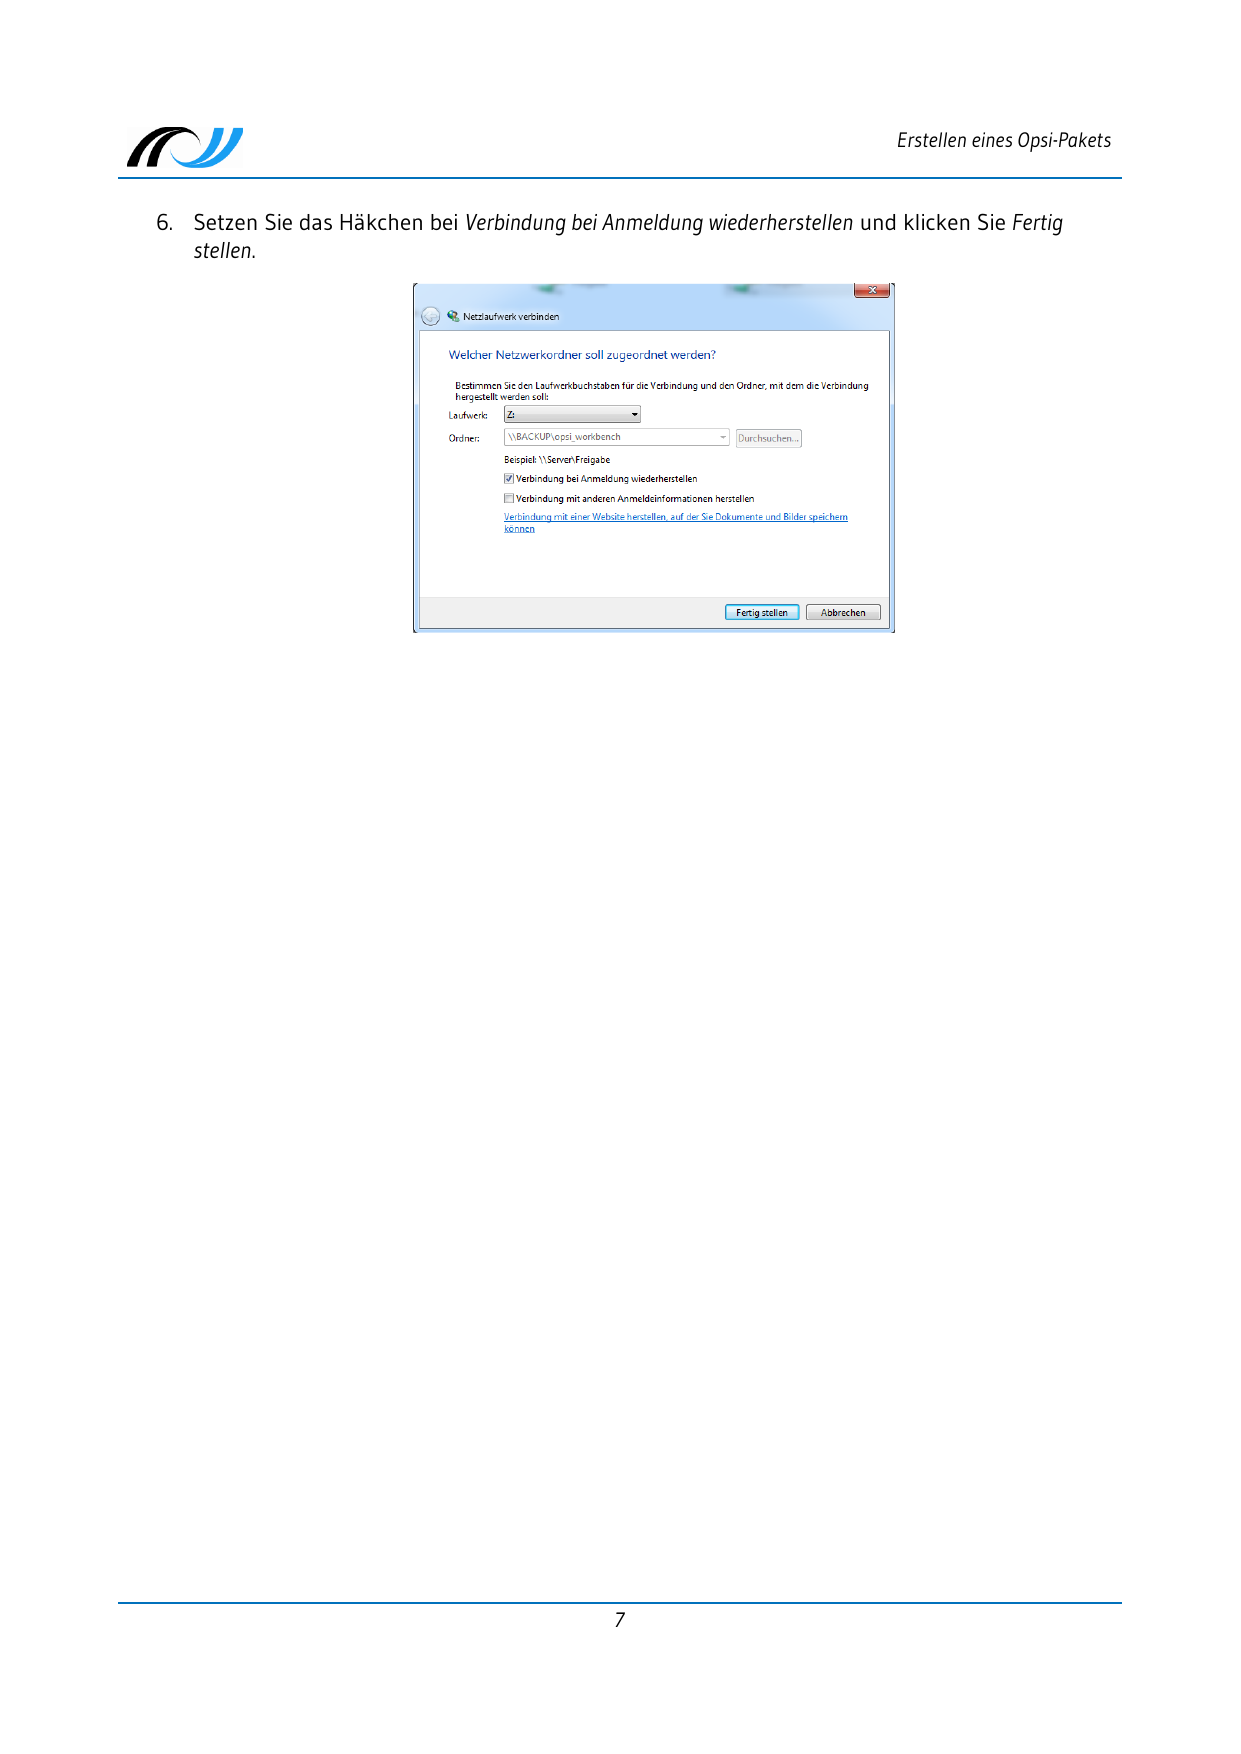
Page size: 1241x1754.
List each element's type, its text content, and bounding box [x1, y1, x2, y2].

picture [413, 283, 895, 633]
list Setzen Sie das Häkchen bei Verbindung bei Anmeldung wiederherstellen und klicken Sie Fertig stellen. [156, 208, 1122, 265]
picture [127, 127, 243, 168]
